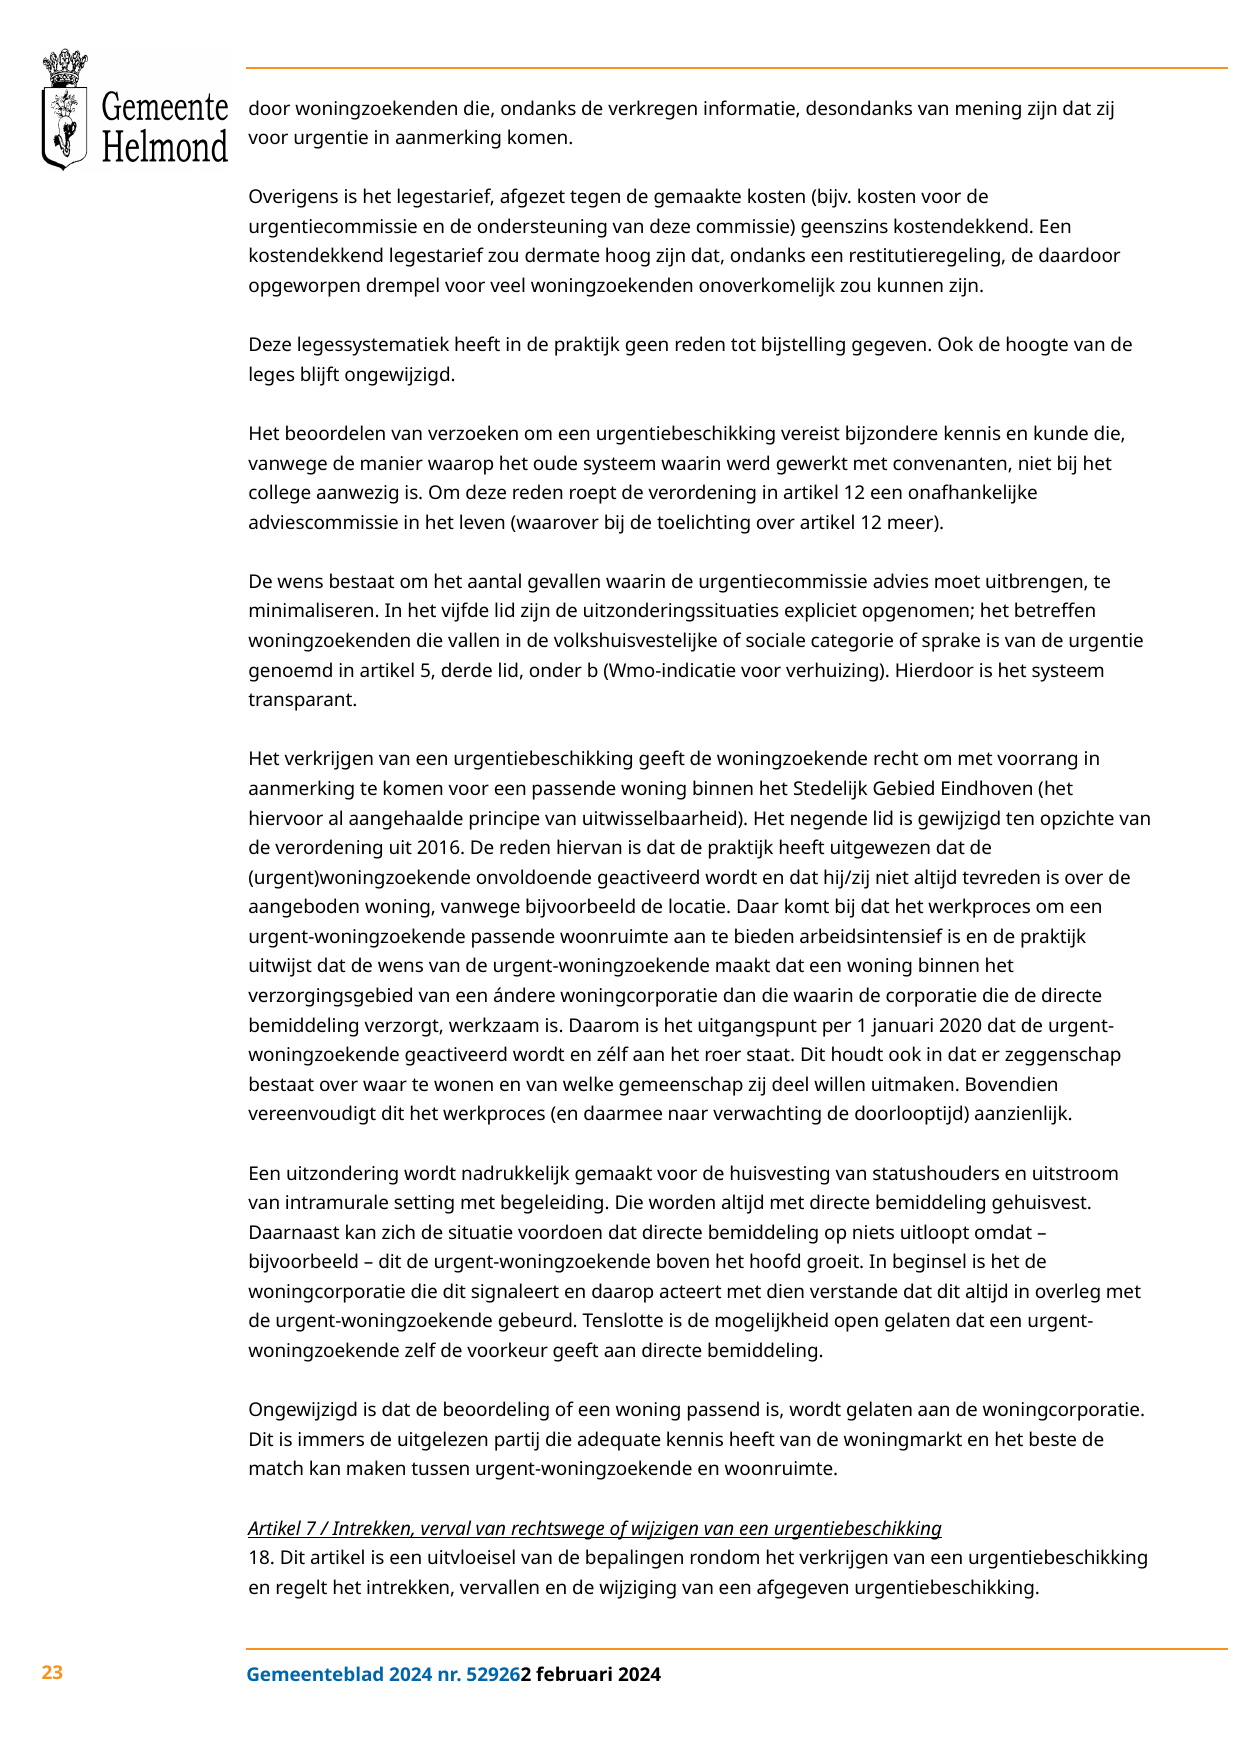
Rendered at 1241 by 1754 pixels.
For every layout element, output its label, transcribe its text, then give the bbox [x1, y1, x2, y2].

text Artikel 7 / Intrekken, verval van rechtswege of wijzigen van een urgentiebeschikking [248, 1515, 1152, 1541]
text Ongewijzigd is dat de beoordeling of een woning passend is, wordt gelaten aan de woningcorporatie. Dit is immers de uitgelezen partij die adequate kennis heeft van de woningmarkt en het beste de match kan maken tussen urgent-woningzoekende en woonruimte. [248, 1396, 1152, 1481]
text Het beoordelen van verzoeken om een urgentiebeschikking vereist bijzondere kennis en kunde die, vanwege de manier waarop het oude systeem waarin werd gewerkt met convenanten, niet bij het college aanwezig is. Om deze reden roept de verordening in artikel 12 een onafhankelijke adviescommissie in het leven (waarover bij de toelichting over artikel 12 meer). [248, 420, 1152, 535]
picture [41, 47, 231, 172]
text door woningzoekenden die, ondanks de verkregen informatie, desondanks van mening zijn dat zij voor urgentie in aanmerking komen. [248, 95, 1152, 150]
text Overigens is het legestarief, afgezet tegen de gemaakte kosten (bijv. kosten voor de urgentiecommissie en de ondersteuning van deze commissie) geenszins kostendekkend. Een kostendekkend legestarief zou dermate hoog zijn dat, ondanks een restitutieregeling, de daardoor opgeworpen drempel voor veel woningzoekenden onoverkomelijk zou kunnen zijn. [248, 183, 1152, 298]
text Deze legessystematiek heeft in de praktijk geen reden tot bijstelling gegeven. Ook de hoogte van de leges blijft ongewijzigd. [248, 331, 1152, 387]
text De wens bestaat om het aantal gevallen waarin de urgentiecommissie advies moet uitbrengen, te minimaliseren. In het vijfde lid zijn de uitzonderingssituaties expliciet opgenomen; het betreffen woningzoekenden die vallen in de volkshuisvestelijke of sociale categorie of sprake is van de urgentie genoemd in artikel 5, derde lid, onder b (Wmo-indicatie voor verhuizing). Hierdoor is het systeem transparant. [248, 568, 1152, 712]
text Het verkrijgen van een urgentiebeschikking geeft de woningzoekende recht om met voorrang in aanmerking te komen voor een passende woning binnen het Stedelijk Gebied Eindhoven (het hiervoor al aangehaalde principe van uitwisselbaarheid). Het negende lid is gewijzigd ten opzichte van de verordening uit 2016. De reden hiervan is dat de praktijk heeft uitgewezen dat de (urgent)woningzoekende onvoldoende geactiveerd wordt en dat hij/zij niet altijd tevreden is over de aangeboden woning, vanwege bijvoorbeeld de locatie. Daar komt bij dat het werkproces om een urgent-woningzoekende passende woonruimte aan te bieden arbeidsintensief is en de praktijk uitwijst dat de wens van de urgent-woningzoekende maakt dat een woning binnen het verzorgingsgebied van een ándere woningcorporatie dan die waarin de corporatie die de directe bemiddeling verzorgt, werkzaam is. Daarom is het uitgangspunt per 1 januari 2020 dat de urgent-woningzoekende geactiveerd wordt en zélf aan het roer staat. Dit houdt ook in dat er zeggenschap bestaat over waar te wonen en van welke gemeenschap zij deel willen uitmaken. Bovendien vereenvoudigt dit het werkproces (en daarmee naar verwachting de doorlooptijd) aanzienlijk. [248, 746, 1152, 1126]
text Een uitzondering wordt nadrukkelijk gemaakt voor de huisvesting van statushouders en uitstroom van intramurale setting met begeleiding. Die worden altijd met directe bemiddeling gehuisvest. Daarnaast kan zich de situatie voordoen dat directe bemiddeling op niets uitloopt omdat – bijvoorbeeld – dit de urgent-woningzoekende boven het hoofd groeit. In beginsel is het de woningcorporatie die dit signaleert en daarop acteert met dien verstande dat dit altijd in overleg met de urgent-woningzoekende gebeurd. Tenslotte is de mogelijkheid open gelaten dat een urgent-woningzoekende zelf de voorkeur geeft aan directe bemiddeling. [248, 1160, 1152, 1363]
text 18. Dit artikel is een uitvloeisel van de bepalingen rondom het verkrijgen van een urgentiebeschikking en regelt het intrekken, vervallen en de wijziging van een afgegeven urgentiebeschikking. [248, 1544, 1152, 1600]
